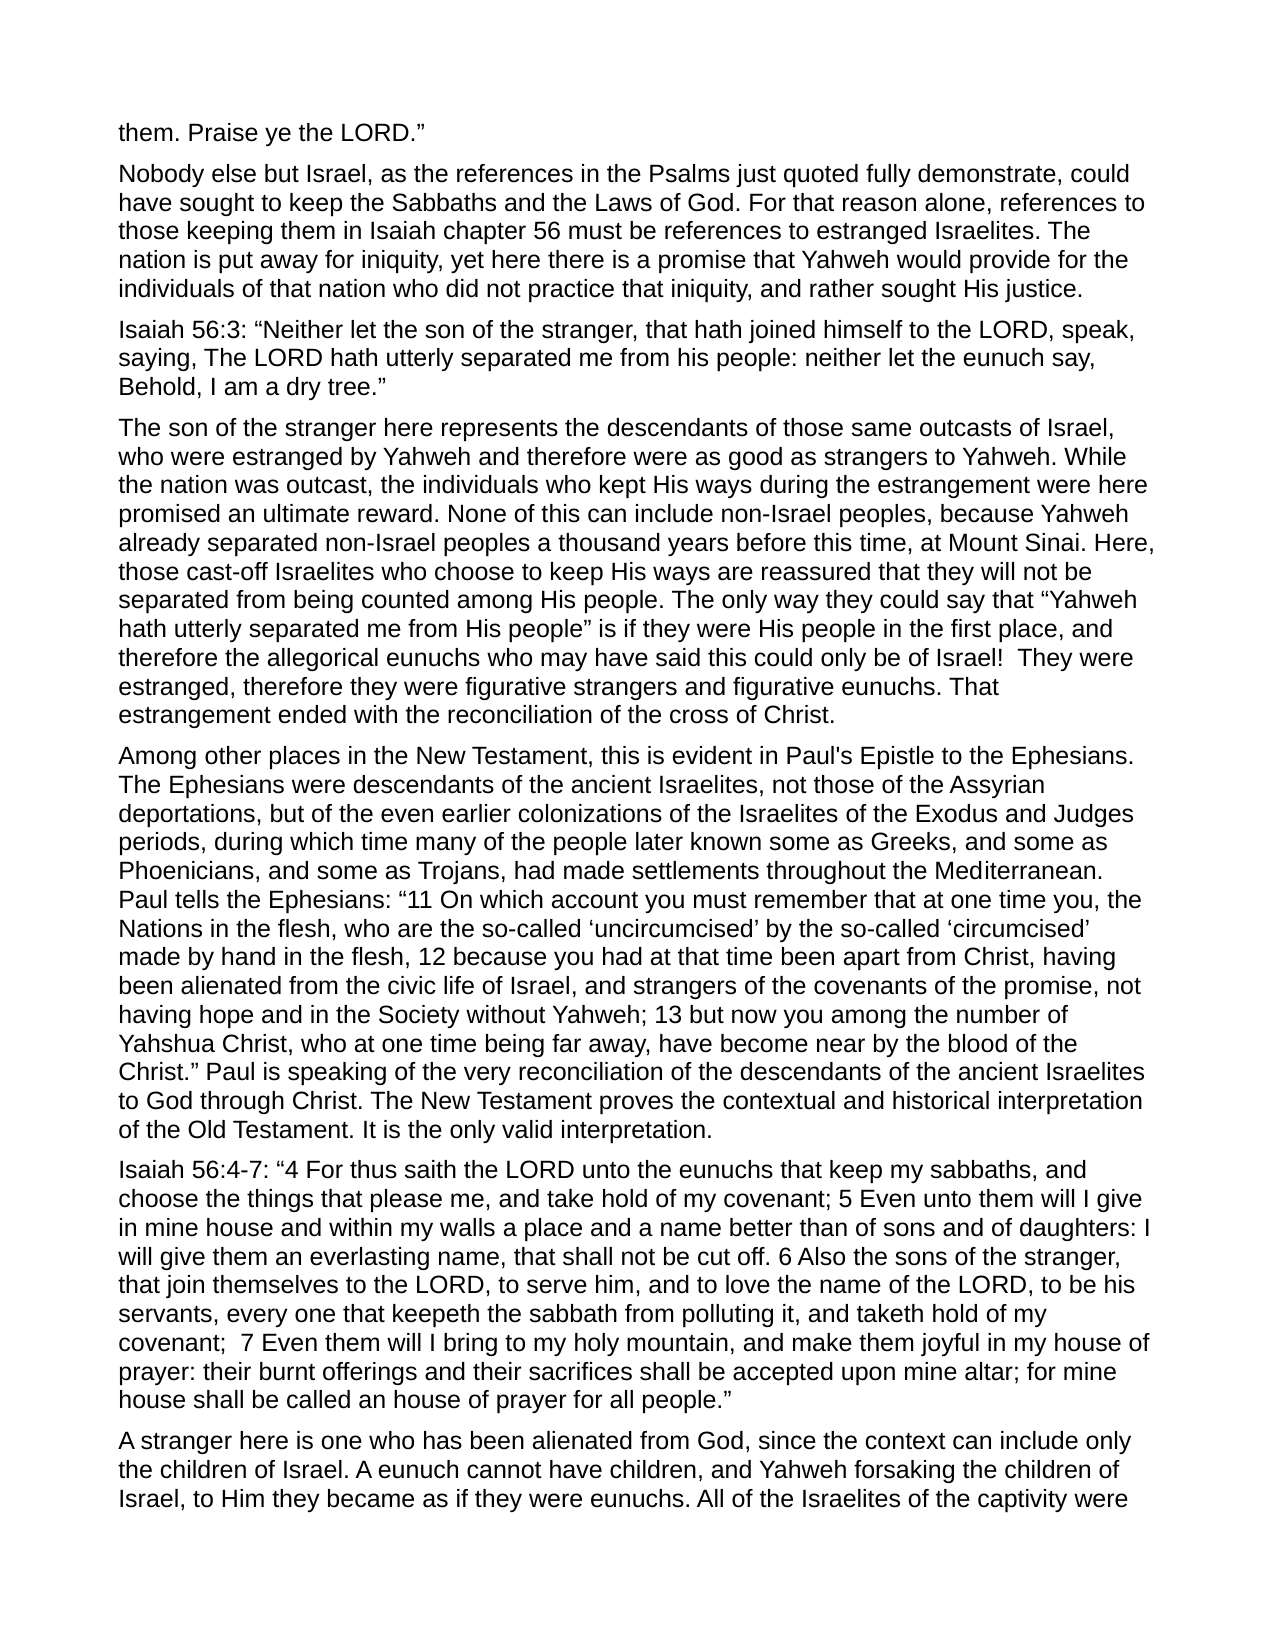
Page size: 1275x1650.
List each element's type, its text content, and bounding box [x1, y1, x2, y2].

text Among other places in the New Testament, this is evident in Paul's Epistle to the Ephesians. The Ephesians were descendants of the ancient Israelites, not those of the Assyrian deportations, but of the even earlier colonizations of the Israelites of the Exodus and Judges periods, during which time many of the people later known some as Greeks, and some as Phoenicians, and some as Trojans, had made settlements throughout the Mediterranean. Paul tells the Ephesians: “11 On which account you must remember that at one time you, the Nations in the flesh, who are the so-called ‘uncircumcised’ by the so-called ‘circumcised’ made by hand in the flesh, 12 because you had at that time been apart from Christ, having been alienated from the civic life of Israel, and strangers of the covenants of the promise, not having hope and in the Society without Yahweh; 13 but now you among the number of Yahshua Christ, who at one time being far away, have become near by the blood of the Christ.” Paul is speaking of the very reconciliation of the descendants of the ancient Israelites to God through Christ. The New Testament proves the contextual and historical interpretation of the Old Testament. It is the only valid interpretation. [118, 741, 1157, 1143]
text Nobody else but Israel, as the references in the Psalms just quoted fully demonstrate, could have sought to keep the Sabbaths and the Laws of God. For that reason alone, references to those keeping them in Isaiah chapter 56 must be references to estranged Israelites. The nation is put away for iniquity, yet here there is a promise that Yahweh would provide for the individuals of that nation who did not practice that iniquity, and rather sought His justice. [118, 159, 1157, 303]
text A stranger here is one who has been alienated from God, since the context can include only the children of Israel. A eunuch cannot have children, and Yahweh forsaking the children of Israel, to Him they became as if they were eunuchs. All of the Israelites of the captivity were [118, 1426, 1157, 1512]
text Isaiah 56:4-7: “4 For thus saith the LORD unto the eunuchs that keep my sabbaths, and choose the things that please me, and take hold of my covenant; 5 Even unto them will I give in mine house and within my walls a place and a name better than of sons and of daughters: I will give them an everlasting name, that shall not be cut off. 6 Also the sons of the stranger, that join themselves to the LORD, to serve him, and to love the name of the LORD, to be his servants, every one that keepeth the sabbath from polluting it, and taketh hold of my covenant; 7 Even them will I bring to my holy mountain, and make them joyful in my house of prayer: their burnt offerings and their sacrifices shall be accepted upon mine altar; for mine house shall be called an house of prayer for all people.” [118, 1156, 1157, 1414]
text Isaiah 56:3: “Neither let the son of the stranger, that hath joined himself to the LORD, speak, saying, The LORD hath utterly separated me from his people: neither let the eunuch say, Behold, I am a dry tree.” [118, 314, 1157, 401]
text them. Praise ye the LORD.” [118, 118, 1157, 147]
text The son of the stranger here represents the descendants of those same outcasts of Israel, who were estranged by Yahweh and therefore were as good as strangers to Yahweh. While the nation was outcast, the individuals who kept His ways during the estrangement were here promised an ultimate reward. None of this can include non-Israel peoples, because Yahweh already separated non-Israel peoples a thousand years before this time, at Mount Sinai. Here, those cast-off Israelites who choose to keep His ways are reassured that they will not be separated from being counted among His people. The only way they could say that “Yahweh hath utterly separated me from His people” is if they were His people in the first place, and therefore the allegorical eunuchs who may have said this could only be of Israel! They were estranged, therefore they were figurative strangers and figurative eunuchs. That estrangement ended with the reconciliation of the cross of Christ. [118, 413, 1157, 729]
